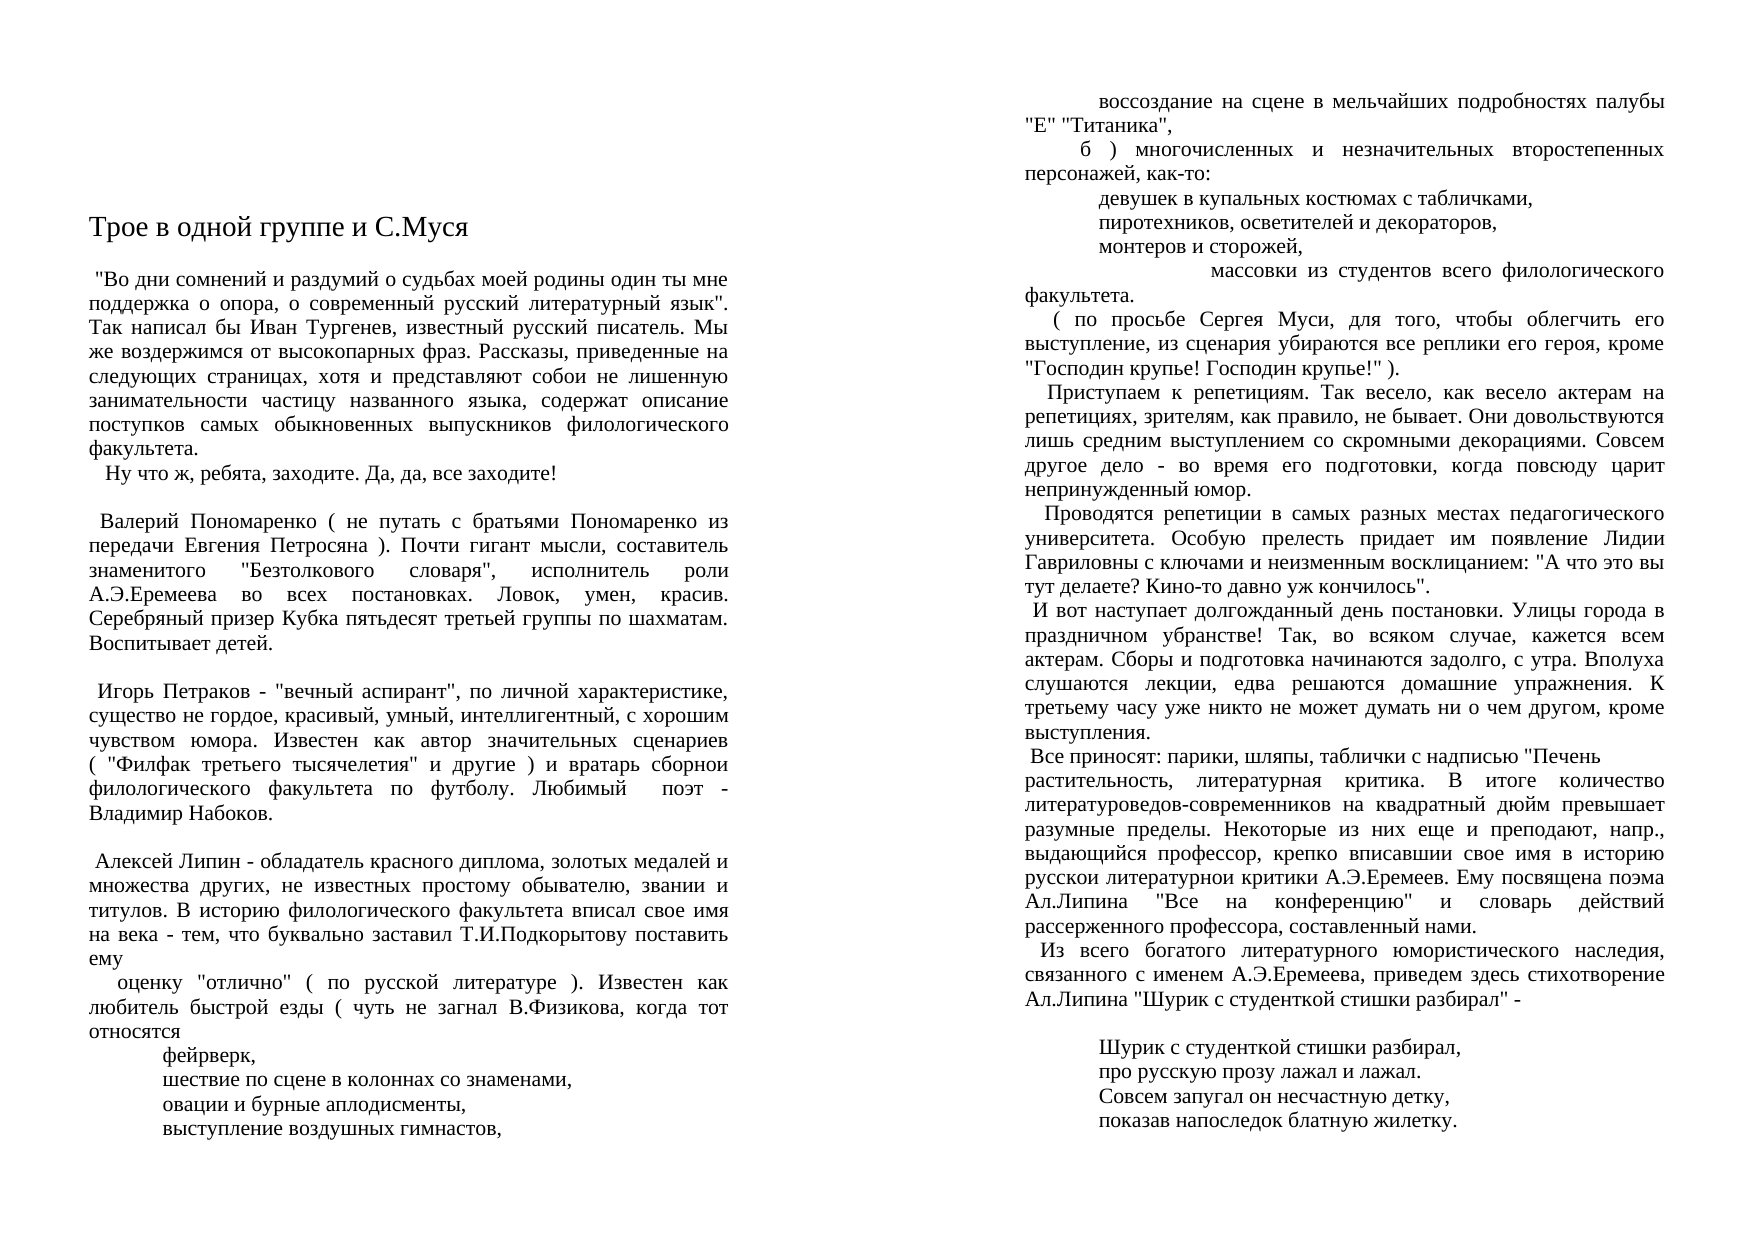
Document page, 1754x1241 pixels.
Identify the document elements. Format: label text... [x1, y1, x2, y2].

text Все приносят: парики, шляпы, таблички с надписью "Печень [1024, 744, 1665, 768]
text растительность, литературная критика. В итоге количество литературоведов-современников на квадратный дюйм превышает разумные пределы. Некоторые из них еще и преподают, напр., выдающийся профессор, крепко вписавшии свое имя в историю русскои литературнои критики А.Э.Еремеев. Ему посвящена поэма Ал.Липина "Все на конференцию" и словарь действий рассерженного профессора, составленный нами. [1024, 768, 1665, 938]
text Проводятся репетиции в самых разных местах педагогического университета. Особую прелесть придает им появление Лидии Гавриловны с ключами и неизменным восклицанием: "А что это вы тут делаете? Кино-то давно уж кончилось". [1024, 501, 1665, 598]
text б ) многочисленных и незначительных второстепенных персонажей, как-то: [1024, 137, 1665, 186]
text Игорь Петраков - "вечный аспирант", по личной характеристике, существо не гордое, красивый, умный, интеллигентный, с хорошим чувством юмора. Известен как автор значительных сценариев ( "Филфак третьего тысячелетия" и другие ) и вратарь сборнои филологического факультета по футболу. Любимый поэт - Владимир Набоков. [88, 679, 729, 825]
text Алексей Липин - обладатель красного диплома, золотых медалей и множества других, не известных простому обывателю, звании и титулов. В историю филологического факультета вписал свое имя на века - тем, что буквально заставил Т.И.Подкорытову поставить ему [88, 849, 729, 970]
text Шурик с студенткой стишки разбирал, [1024, 1035, 1665, 1059]
text Из всего богатого литературного юмористического наследия, связанного с именем А.Э.Еремеева, приведем здесь стихотворение Ал.Липина "Шурик с студенткой стишки разбирал" - [1024, 938, 1665, 1011]
text про русскую прозу лажал и лажал. [1024, 1059, 1665, 1084]
text выступление воздушных гимнастов, [88, 1116, 729, 1140]
text "Во дни сомнений и раздумий о судьбах моей родины один ты мне поддержка о опора, о современный русский литературный язык". Так написал бы Иван Тургенев, известный русский писатель. Мы же воздержимся от высокопарных фраз. Рассказы, приведенные на следующих страницах, хотя и представляют собои не лишенную занимательности частицу названного языка, содержат описание поступков самых обыкновенных выпускников филологического факультета. [88, 266, 729, 461]
text пиротехников, осветителей и декораторов, [1024, 210, 1665, 234]
text монтеров и сторожей, [1024, 234, 1665, 258]
text Приступаем к репетициям. Так весело, как весело актерам на репетициях, зрителям, как правило, не бывает. Они довольствуются лишь средним выступлением со скромными декорациями. Совсем другое дело - во время его подготовки, когда повсюду царит непринужденный юмор. [1024, 380, 1665, 501]
text фейрверк, [88, 1043, 729, 1067]
text Ну что ж, ребята, заходите. Да, да, все заходите! [88, 461, 729, 485]
text Валерий Пономаренко ( не путать с братьями Пономаренко из передачи Евгения Петросяна ). Почти гигант мысли, составитель знаменитого "Безтолкового словаря", исполнитель роли А.Э.Еремеева во всех постановках. Ловок, умен, красив. Серебряный призер Кубка пятьдесят третьей группы по шахматам. Воспитывает детей. [88, 509, 729, 655]
text Трое в одной группе и С.Муся [88, 210, 729, 242]
text Совсем запугал он несчастную детку, [1024, 1084, 1665, 1108]
text девушек в купальных костюмах с табличками, [1024, 186, 1665, 210]
text овации и бурные аплодисменты, [88, 1092, 729, 1116]
text И вот наступает долгожданный день постановки. Улицы города в праздничном убранстве! Так, во всяком случае, кажется всем актерам. Сборы и подготовка начинаются задолго, с утра. Вполуха слушаются лекции, едва решаются домашние упражнения. К третьему часу уже никто не может думать ни о чем другом, кроме выступления. [1024, 598, 1665, 744]
text ( по просьбе Сергея Муси, для того, чтобы облегчить его выступление, из сценария убираются все реплики его героя, кроме "Господин крупье! Господин крупье!" ). [1024, 307, 1665, 380]
text оценку "отлично" ( по русской литературе ). Известен как любитель быстрой езды ( чуть не загнал В.Физикова, когда тот относятся [88, 970, 729, 1043]
text воссоздание на сцене в мельчайших подробностях палубы "Е" "Титаника", [1024, 88, 1665, 137]
text показав напоследок блатную жилетку. [1024, 1108, 1665, 1132]
text массовки из студентов всего филологического факультета. [1024, 258, 1665, 307]
text шествие по сцене в колоннах со знаменами, [88, 1067, 729, 1092]
